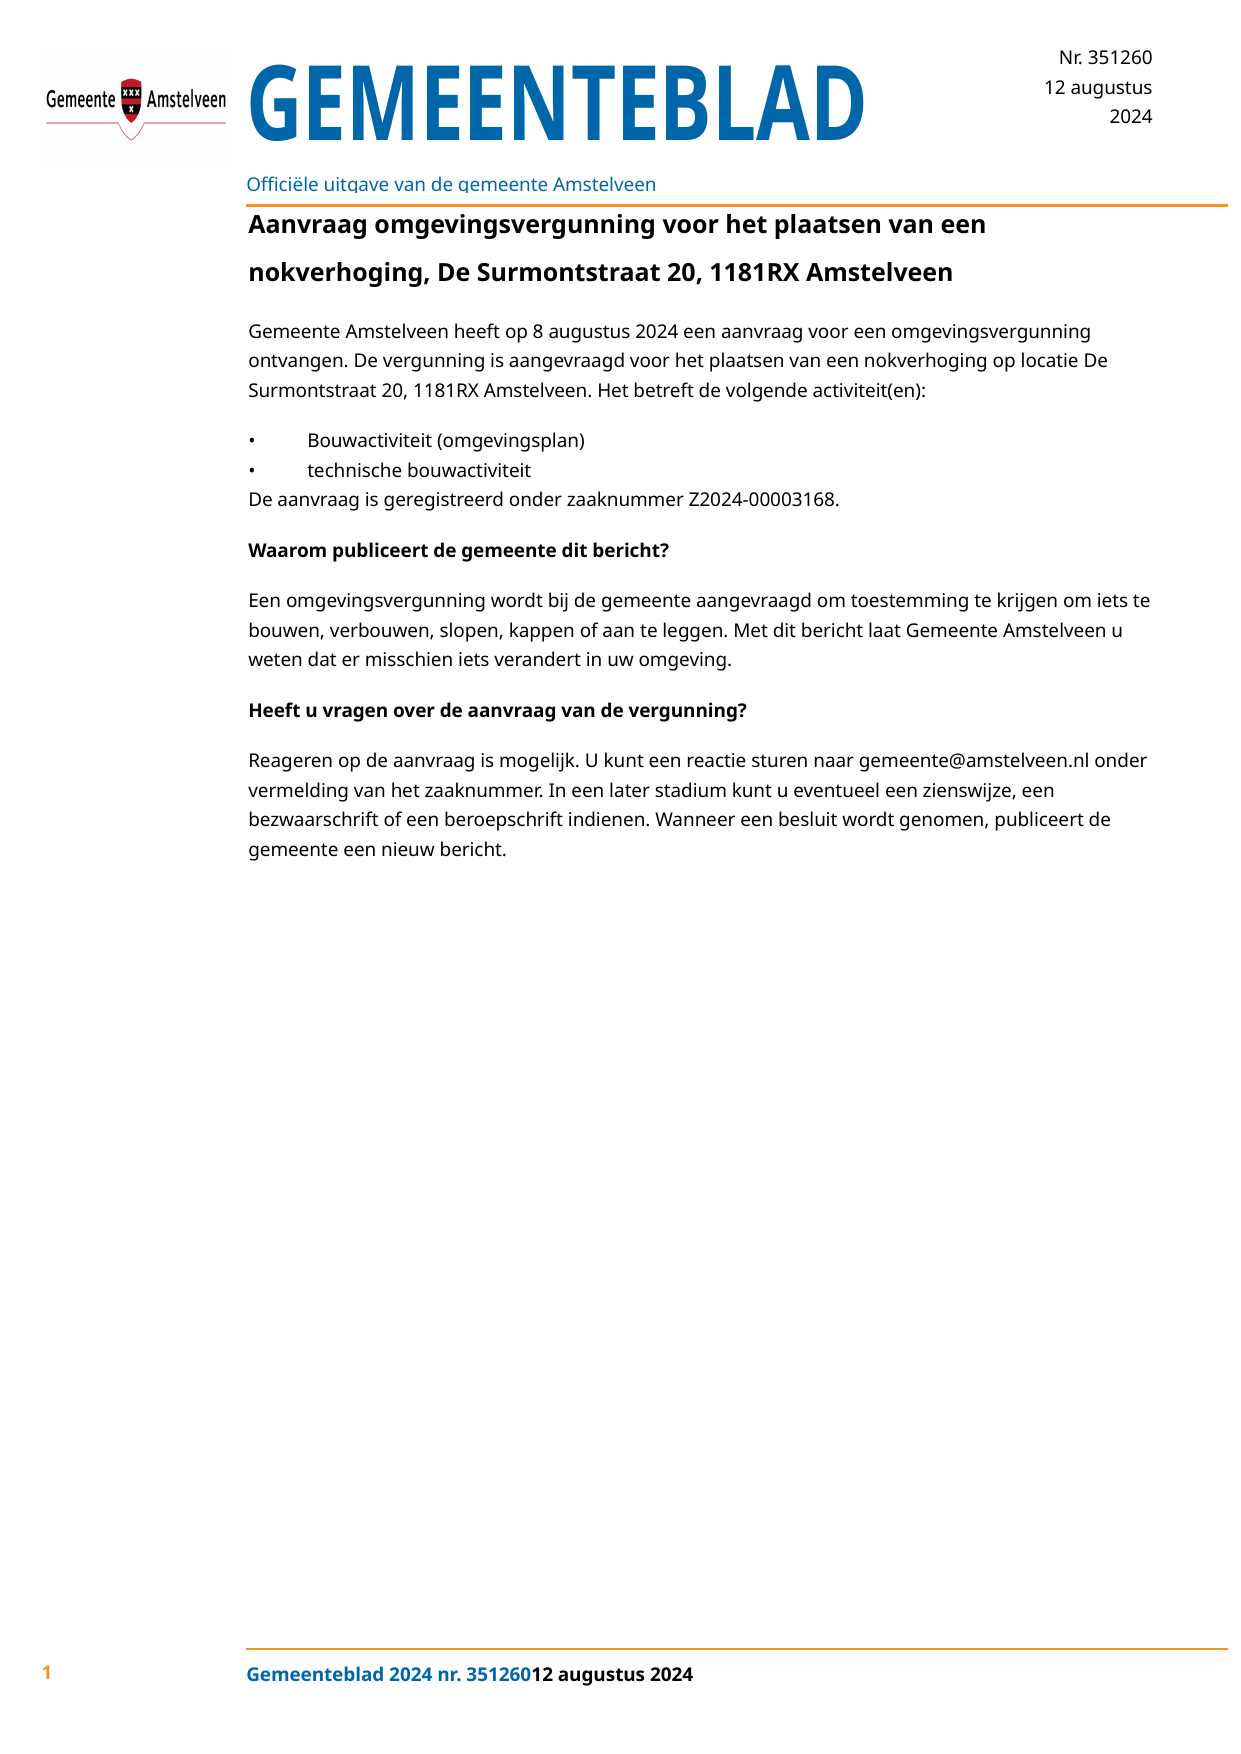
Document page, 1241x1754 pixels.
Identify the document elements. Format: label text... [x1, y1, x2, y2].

text Waarom publiceert de gemeente dit bericht? [248, 537, 1152, 563]
text De aanvraag is geregistreerd onder zaaknummer Z2024-00003168. [248, 487, 1152, 512]
text Gemeente Amstelveen heeft op 8 augustus 2024 een aanvraag voor een omgevingsvergunning ontvangen. De vergunning is aangevraagd voor het plaatsen van een nokverhoging op locatie De Surmontstraat 20, 1181RX Amstelveen. Het betreft de volgende activiteit(en): [248, 318, 1152, 403]
list technische bouwactiviteit [248, 457, 1152, 483]
list Bouwactiviteit (omgevingsplan) [248, 427, 1152, 453]
text Reageren op de aanvraag is mogelijk. U kunt een reactie sturen naar gemeente@amstelveen.nl onder vermelding van het zaaknummer. In een later stadium kunt u eventueel een zienswijze, een bezwaarschrift of een beroepschrift indienen. Wanneer een besluit wordt genomen, publiceert de gemeente een nieuw bericht. [248, 747, 1152, 862]
text Een omgevingsvergunning wordt bij de gemeente aangevraagd om toestemming te krijgen om iets te bouwen, verbouwen, slopen, kappen of aan te leggen. Met dit bericht laat Gemeente Amstelveen u weten dat er misschien iets verandert in uw omgeving. [248, 587, 1152, 672]
text Heeft u vragen over de aanvraag van de vergunning? [248, 697, 1152, 723]
picture [41, 47, 231, 172]
text Aanvraag omgevingsvergunning voor het plaatsen van een nokverhoging, De Surmontstraat 20, 1181RX Amstelveen [248, 207, 1152, 288]
